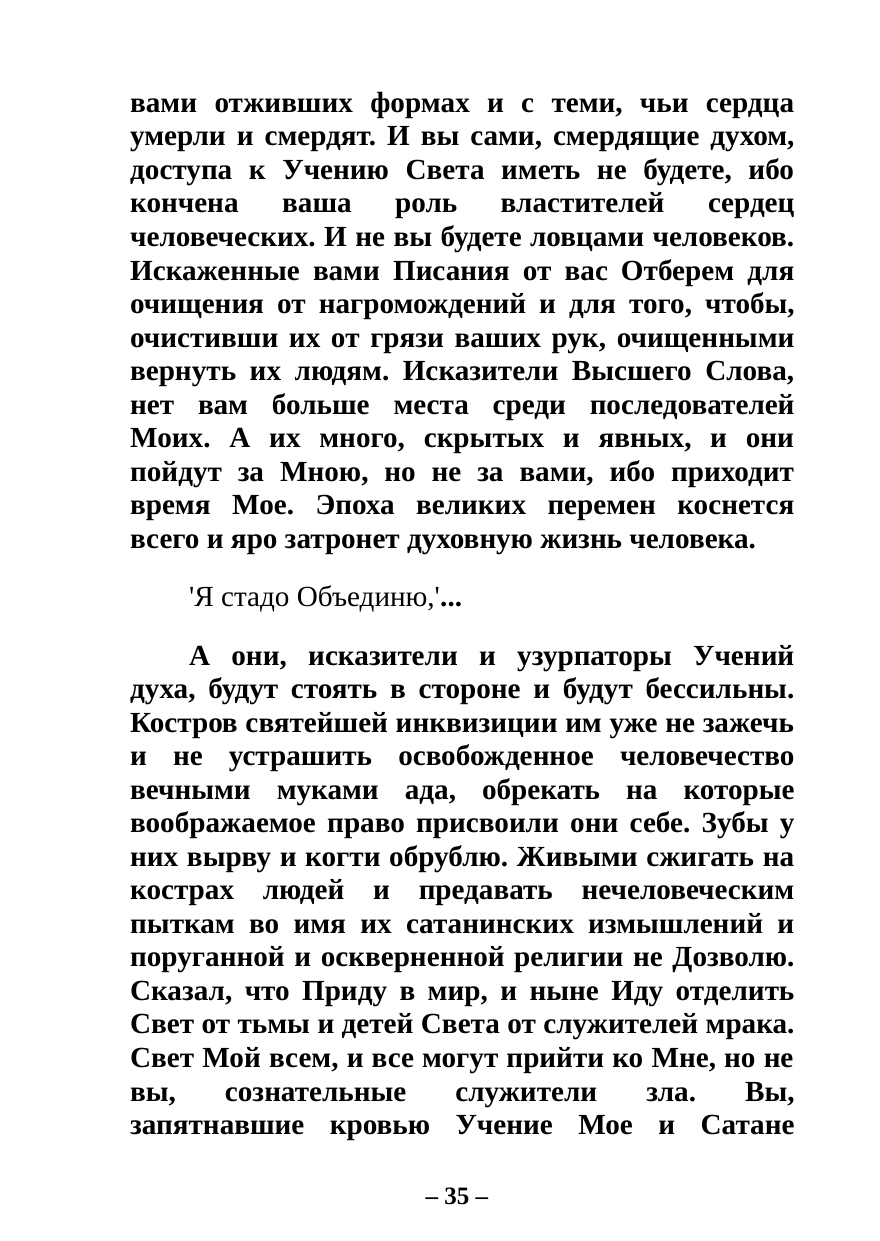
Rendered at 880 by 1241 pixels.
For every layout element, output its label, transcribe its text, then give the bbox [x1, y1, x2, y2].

text 'Я стадо Объединю,'... [130, 579, 795, 613]
text вами отживших формах и с теми, чьи сердца умерли и смердят. И вы сами, смердящие духом, доступа к Учению Света иметь не будете, ибо кончена ваша роль властителей сердец человеческих. И не вы будете ловцами человеков. Искаженные вами Писания от вас Отберем для очищения от нагромождений и для того, чтобы, очистивши их от грязи ваших рук, очищенными вернуть их людям. Исказители Высшего Слова, нет вам больше места среди последователей Моих. А их много, скрытых и явных, и они пойдут за Мною, но не за вами, ибо приходит время Мое. Эпоха великих перемен коснется всего и яро затронет духовную жизнь человека. [130, 85, 795, 554]
text А они, исказители и узурпаторы Учений духа, будут стоять в стороне и будут бессильны. Костров святейшей инквизиции им уже не зажечь и не устрашить освобожденное человечество вечными муками ада, обрекать на которые воображаемое право присвоили они себе. Зубы у них вырву и когти обрублю. Живыми сжигать на кострах людей и предавать нечеловеческим пыткам во имя их сатанинских измышлений и поруганной и оскверненной религии не Дозволю. Сказал, что Приду в мир, и ныне Иду отделить Свет от тьмы и детей Света от служителей мрака. Свет Мой всем, и все могут прийти ко Мне, но не вы, сознательные служители зла. Вы, запятнавшие кровью Учение Мое и Сатане [130, 638, 795, 1141]
